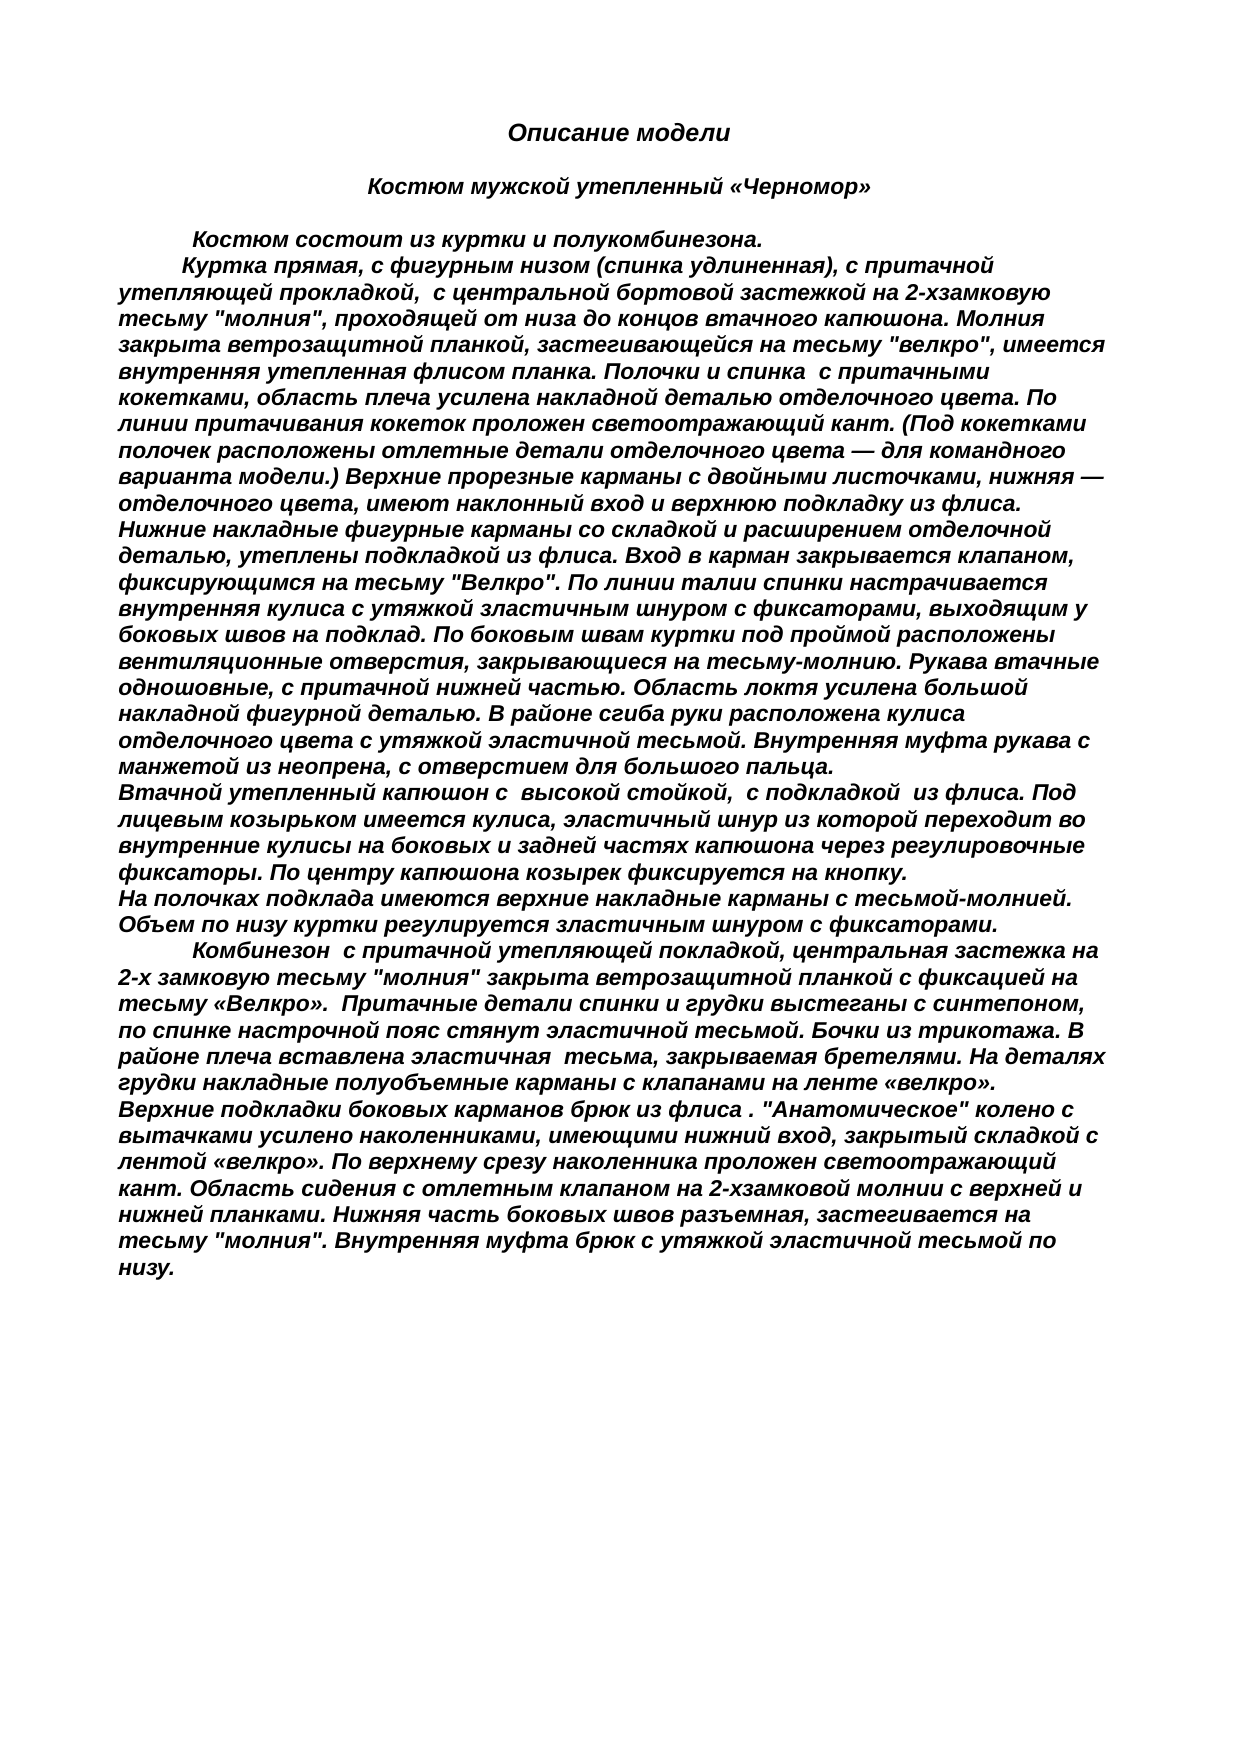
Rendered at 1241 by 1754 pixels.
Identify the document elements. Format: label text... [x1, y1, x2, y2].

text Комбинезон с притачной утепляющей покладкой, центральная застежка на 2-х замковую тесьму "молния" закрыта ветрозащитной планкой с фиксацией на тесьму «Велкро». Притачные детали спинки и грудки выстеганы с синтепоном, по спинке настрочной пояс стянут эластичной тесьмой. Бочки из трикотажа. В районе плеча вставлена эластичная тесьма, закрываемая бретелями. На деталях грудки накладные полуобъемные карманы с клапанами на ленте «велкро». [118, 937, 1122, 1096]
text Втачной утепленный капюшон с высокой стойкой, с подкладкой из флиса. Под лицевым козырьком имеется кулиса, эластичный шнур из которой переходит во внутренние кулисы на боковых и задней частях капюшона через регулировочные фиксаторы. По центру капюшона козырек фиксируется на кнопку. [118, 779, 1122, 885]
text Костюм состоит из куртки и полукомбинезона. [118, 226, 1122, 252]
text На полочках подклада имеются верхние накладные карманы с тесьмой-молнией. Объем по низу куртки регулируется зластичным шнуром с фиксаторами. [118, 885, 1122, 937]
text Куртка прямая, с фигурным низом (спинка удлиненная), с притачной утепляющей прокладкой, с центральной бортовой застежкой на 2-хзамковую тесьму "молния", проходящей от низа до концов втачного капюшона. Молния закрыта ветрозащитной планкой, застегивающейся на тесьму "велкро", имеется внутренняя утепленная флисом планка. Полочки и спинка с притачными кокетками, область плеча усилена накладной деталью отделочного цвета. По линии притачивания кокеток проложен светоотражающий кант. (Под кокетками полочек расположены отлетные детали отделочного цвета — для командного варианта модели.) Верхние прорезные карманы с двойными листочками, нижняя — отделочного цвета, имеют наклонный вход и верхнюю подкладку из флиса. Нижние накладные фигурные карманы со складкой и расширением отделочной деталью, утеплены подкладкой из флиса. Вход в карман закрывается клапаном, фиксирующимся на тесьму "Велкро". По линии талии спинки настрачивается внутренняя кулиса с утяжкой зластичным шнуром с фиксаторами, выходящим у боковых швов на подклад. По боковым швам куртки под проймой расположены вентиляционные отверстия, закрывающиеся на тесьму-молнию. Рукава втачные одношовные, с притачной нижней частью. Область локтя усилена большой накладной фигурной деталью. В районе сгиба руки расположена кулиса отделочного цвета с утяжкой эластичной тесьмой. Внутренняя муфта рукава с манжетой из неопрена, с отверстием для большого пальца. [118, 252, 1122, 779]
text Костюм мужской утепленный «Черномор» [118, 173, 1122, 199]
text Верхние подкладки боковых карманов брюк из флиса . "Анатомическое" колено с вытачками усилено наколенниками, имеющими нижний вход, закрытый складкой с лентой «велкро». По верхнему срезу наколенника проложен светоотражающий кант. Область сидения с отлетным клапаном на 2-хзамковой молнии с верхней и нижней планками. Нижняя часть боковых швов разъемная, застегивается на тесьму "молния". Внутренняя муфта брюк с утяжкой эластичной тесьмой по низу. [118, 1096, 1122, 1280]
text Описание модели [118, 118, 1122, 147]
